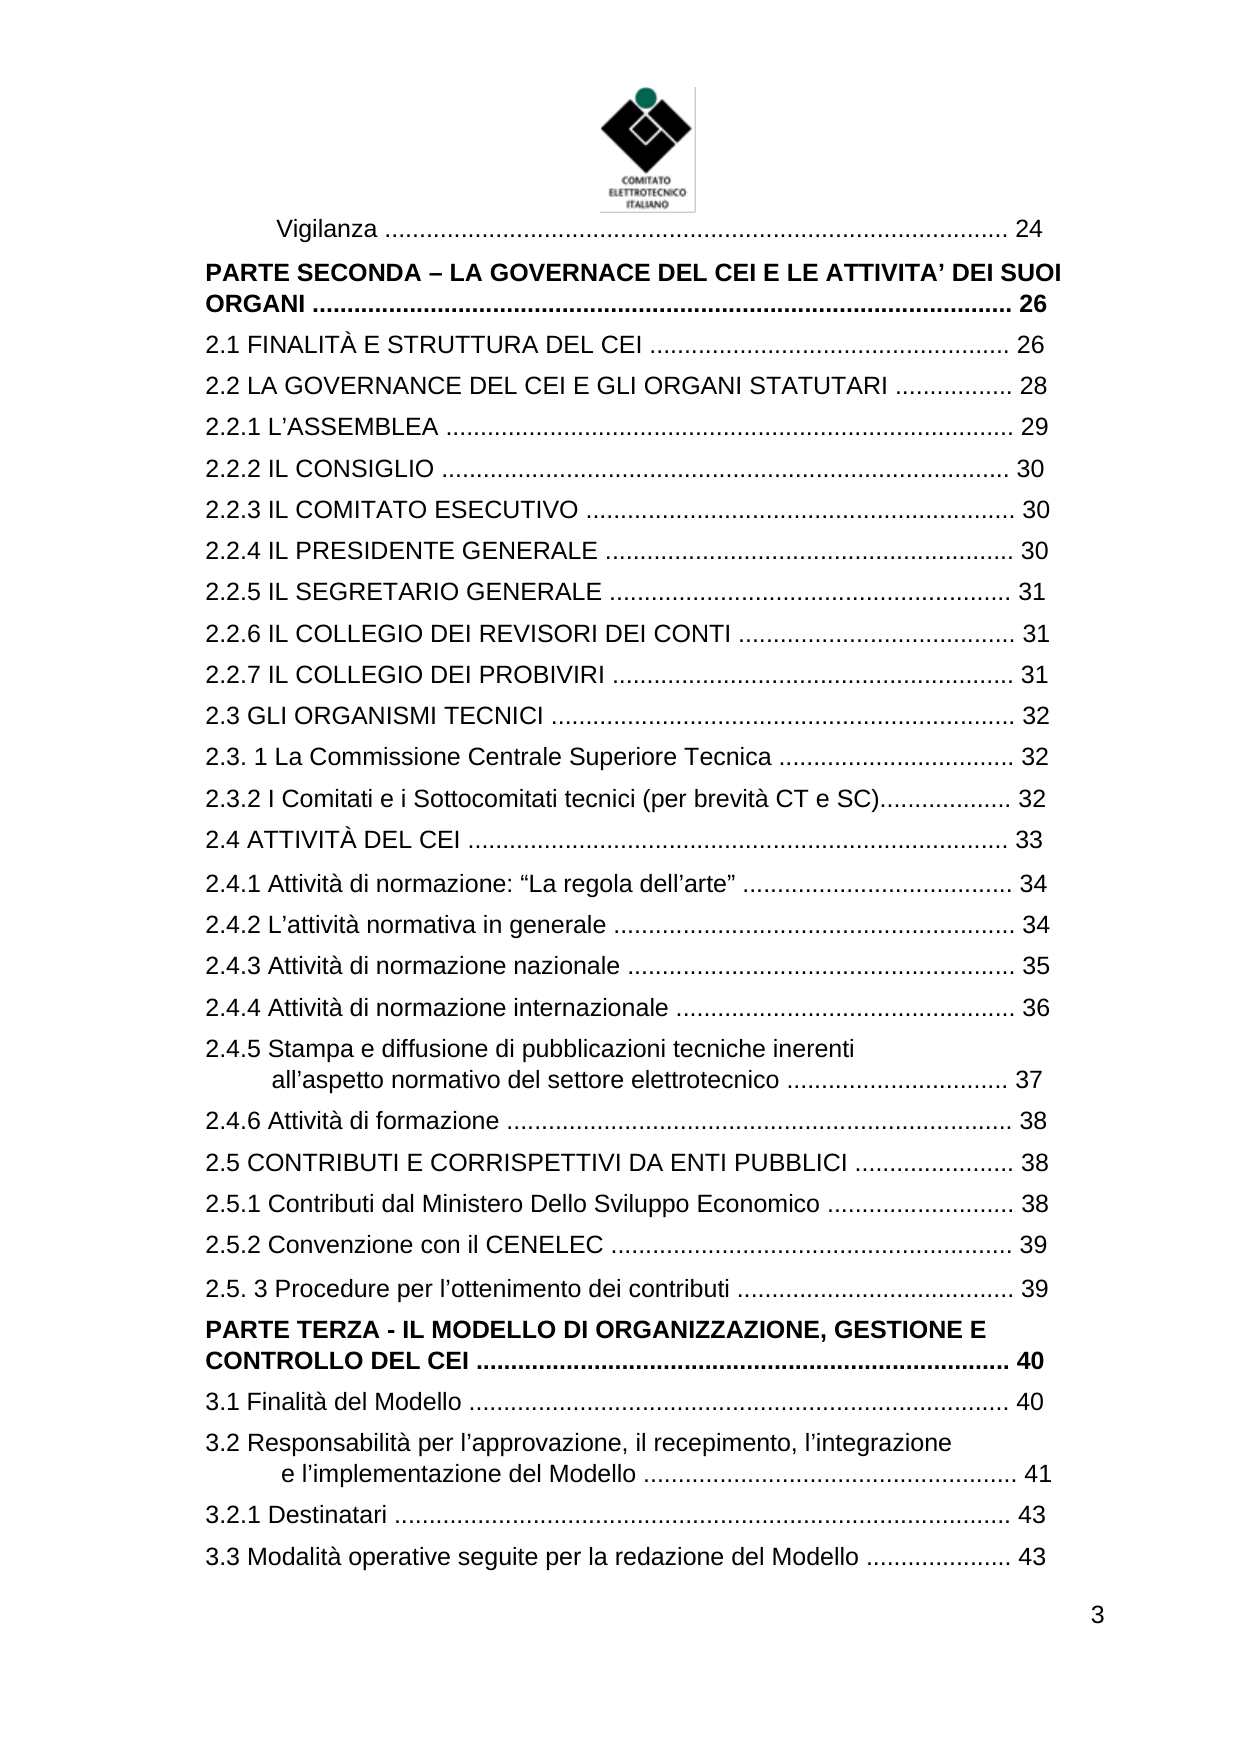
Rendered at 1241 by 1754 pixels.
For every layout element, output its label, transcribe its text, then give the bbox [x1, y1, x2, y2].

text 2.2 LA GOVERNANCE DEL CEI E GLI ORGANI STATUTARI ................. 28 [205, 371, 1111, 400]
text 2.2.6 IL COLLEGIO DEI REVISORI DEI CONTI ........................................ 31 [205, 619, 1111, 647]
text 3.2 Responsabilità per l’approvazione, il recepimento, l’integrazione [205, 1428, 1111, 1457]
text 2.3. 1 La Commissione Centrale Superiore Tecnica .................................. 32 [205, 742, 1111, 771]
text Vigilanza .......................................................................................... 24 [205, 139, 1050, 243]
text e l’implementazione del Modello ...................................................... 41 [281, 1459, 1111, 1488]
text 2.2.3 IL COMITATO ESECUTIVO .............................................................. 30 [205, 495, 1111, 524]
text 2.4.4 Attività di normazione internazionale ................................................. 36 [205, 993, 1111, 1021]
text 2.3 GLI ORGANISMI TECNICI ................................................................... 32 [205, 701, 1111, 730]
text PARTE SECONDA – LA GOVERNACE DEL CEI E LE ATTIVITA’ DEI SUOI [205, 258, 1122, 287]
text 2.1 FINALITÀ E STRUTTURA DEL CEI .................................................... 26 [205, 330, 1111, 359]
text 3.2.1 Destinatari ......................................................................................... 43 [205, 1500, 1111, 1529]
text 2.2.7 IL COLLEGIO DEI PROBIVIRI .......................................................... 31 [205, 660, 1111, 689]
text 2.4.1 Attività di normazione: “La regola dell’arte” ....................................... 34 [205, 869, 1111, 898]
text 2.5.1 Contributi dal Ministero Dello Sviluppo Economico ........................... 38 [205, 1189, 1111, 1217]
text 3.3 Modalità operative seguite per la redazione del Modello ..................... 43 [205, 1541, 1111, 1570]
text 2.3.2 I Comitati e i Sottocomitati tecnici (per brevità CT e SC)................... 32 [205, 784, 1111, 812]
text 2.5. 3 Procedure per l’ottenimento dei contributi ........................................ 39 [205, 1274, 1111, 1303]
text 2.4.3 Attività di normazione nazionale ........................................................ 35 [205, 951, 1111, 980]
text all’aspetto normativo del settore elettrotecnico ................................ 37 [205, 1065, 1050, 1094]
text 2.5 CONTRIBUTI E CORRISPETTIVI DA ENTI PUBBLICI ....................... 38 [205, 1147, 1111, 1176]
text 2.2.4 IL PRESIDENTE GENERALE ........................................................... 30 [205, 536, 1111, 565]
text 3.1 Finalità del Modello .............................................................................. 40 [205, 1387, 1111, 1416]
text 2.2.1 L’ASSEMBLEA .................................................................................. 29 [205, 412, 1111, 441]
text 2.4 ATTIVITÀ DEL CEI .............................................................................. 33 [205, 825, 1111, 854]
text ORGANI ..................................................................................................... 26 [205, 289, 1122, 318]
text 2.4.2 L’attività normativa in generale .......................................................... 34 [205, 910, 1111, 939]
text 2.2.5 IL SEGRETARIO GENERALE .......................................................... 31 [205, 577, 1111, 606]
text 2.4.6 Attività di formazione ......................................................................... 38 [205, 1106, 1111, 1135]
text PARTE TERZA - IL MODELLO DI ORGANIZZAZIONE, GESTIONE E [205, 1315, 1122, 1344]
text CONTROLLO DEL CEI ............................................................................. 40 [205, 1346, 1122, 1374]
text 2.4.5 Stampa e diffusione di pubblicazioni tecniche inerenti [205, 1034, 1111, 1063]
text 2.2.2 IL CONSIGLIO .................................................................................. 30 [205, 454, 1111, 482]
text 2.5.2 Convenzione con il CENELEC .......................................................... 39 [205, 1230, 1111, 1259]
